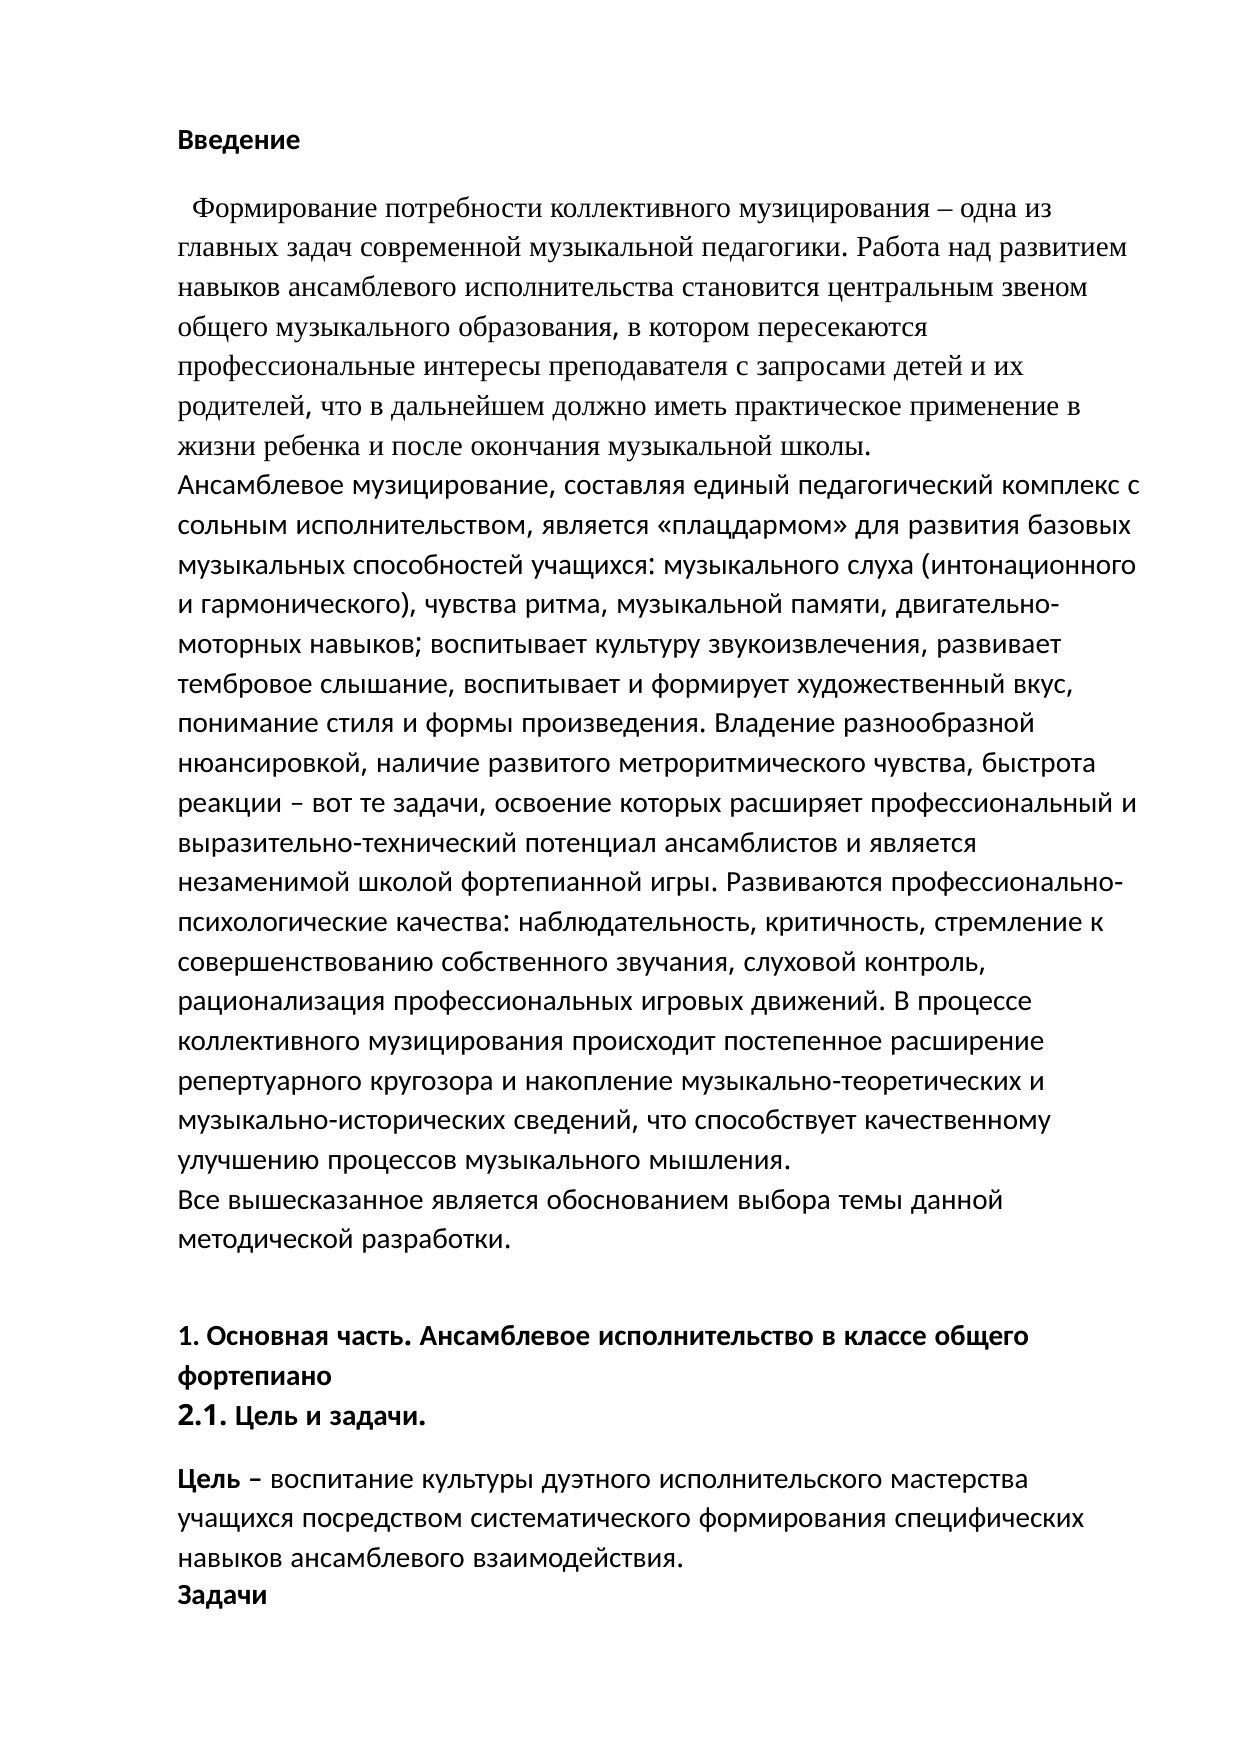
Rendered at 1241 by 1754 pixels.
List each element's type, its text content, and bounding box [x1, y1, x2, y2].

text 2.1. Цель и задачи. [177, 1394, 1152, 1433]
text Ансамблевое музицирование, составляя единый педагогический комплекс с сольным исполнительством, является «плацдармом» для развития базовых музыкальных способностей учащихся: музыкального слуха (интонационного и гармонического), чувства ритма, музыкальной памяти, двигательно-моторных навыков; воспитывает культуру звукоизвлечения, развивает тембровое слышание, воспитывает и формирует художественный вкус, понимание стиля и формы произведения. Владение разнообразной нюансировкой, наличие развитого метроритмического чувства, быстрота реакции – вот те задачи, освоение которых расширяет профессиональный и выразительно-технический потенциал ансамблистов и является незаменимой школой фортепианной игры. Развиваются профессионально-психологические качества: наблюдательность, критичность, стремление к совершенствованию собственного звучания, слуховой контроль, рационализация профессиональных игровых движений. В процессе коллективного музицирования происходит постепенное расширение репертуарного кругозора и накопление музыкально-теоретических и музыкально-исторических сведений, что способствует качественному улучшению процессов музыкального мышления. [177, 464, 1152, 1178]
text 1. Основная часть. Ансамблевое исполнительство в классе общего фортепиано [177, 1314, 1152, 1394]
text Все вышесказанное является обоснованием выбора темы данной методической разработки. [177, 1178, 1152, 1257]
text Задачи [177, 1576, 1152, 1612]
text Цель – воспитание культуры дуэтного исполнительского мастерства учащихся посредством систематического формирования специфических навыков ансамблевого взаимодействия. [177, 1457, 1152, 1576]
text Формирование потребности коллективного музицирования – одна из главных задач современной музыкальной педагогики. Работа над развитием навыков ансамблевого исполнительства становится центральным звеном общего музыкального образования, в котором пересекаются профессиональные интересы преподавателя с запросами детей и их родителей, что в дальнейшем должно иметь практическое применение в жизни ребенка и после окончания музыкальной школы. [177, 186, 1152, 464]
text Введение [177, 118, 1152, 158]
